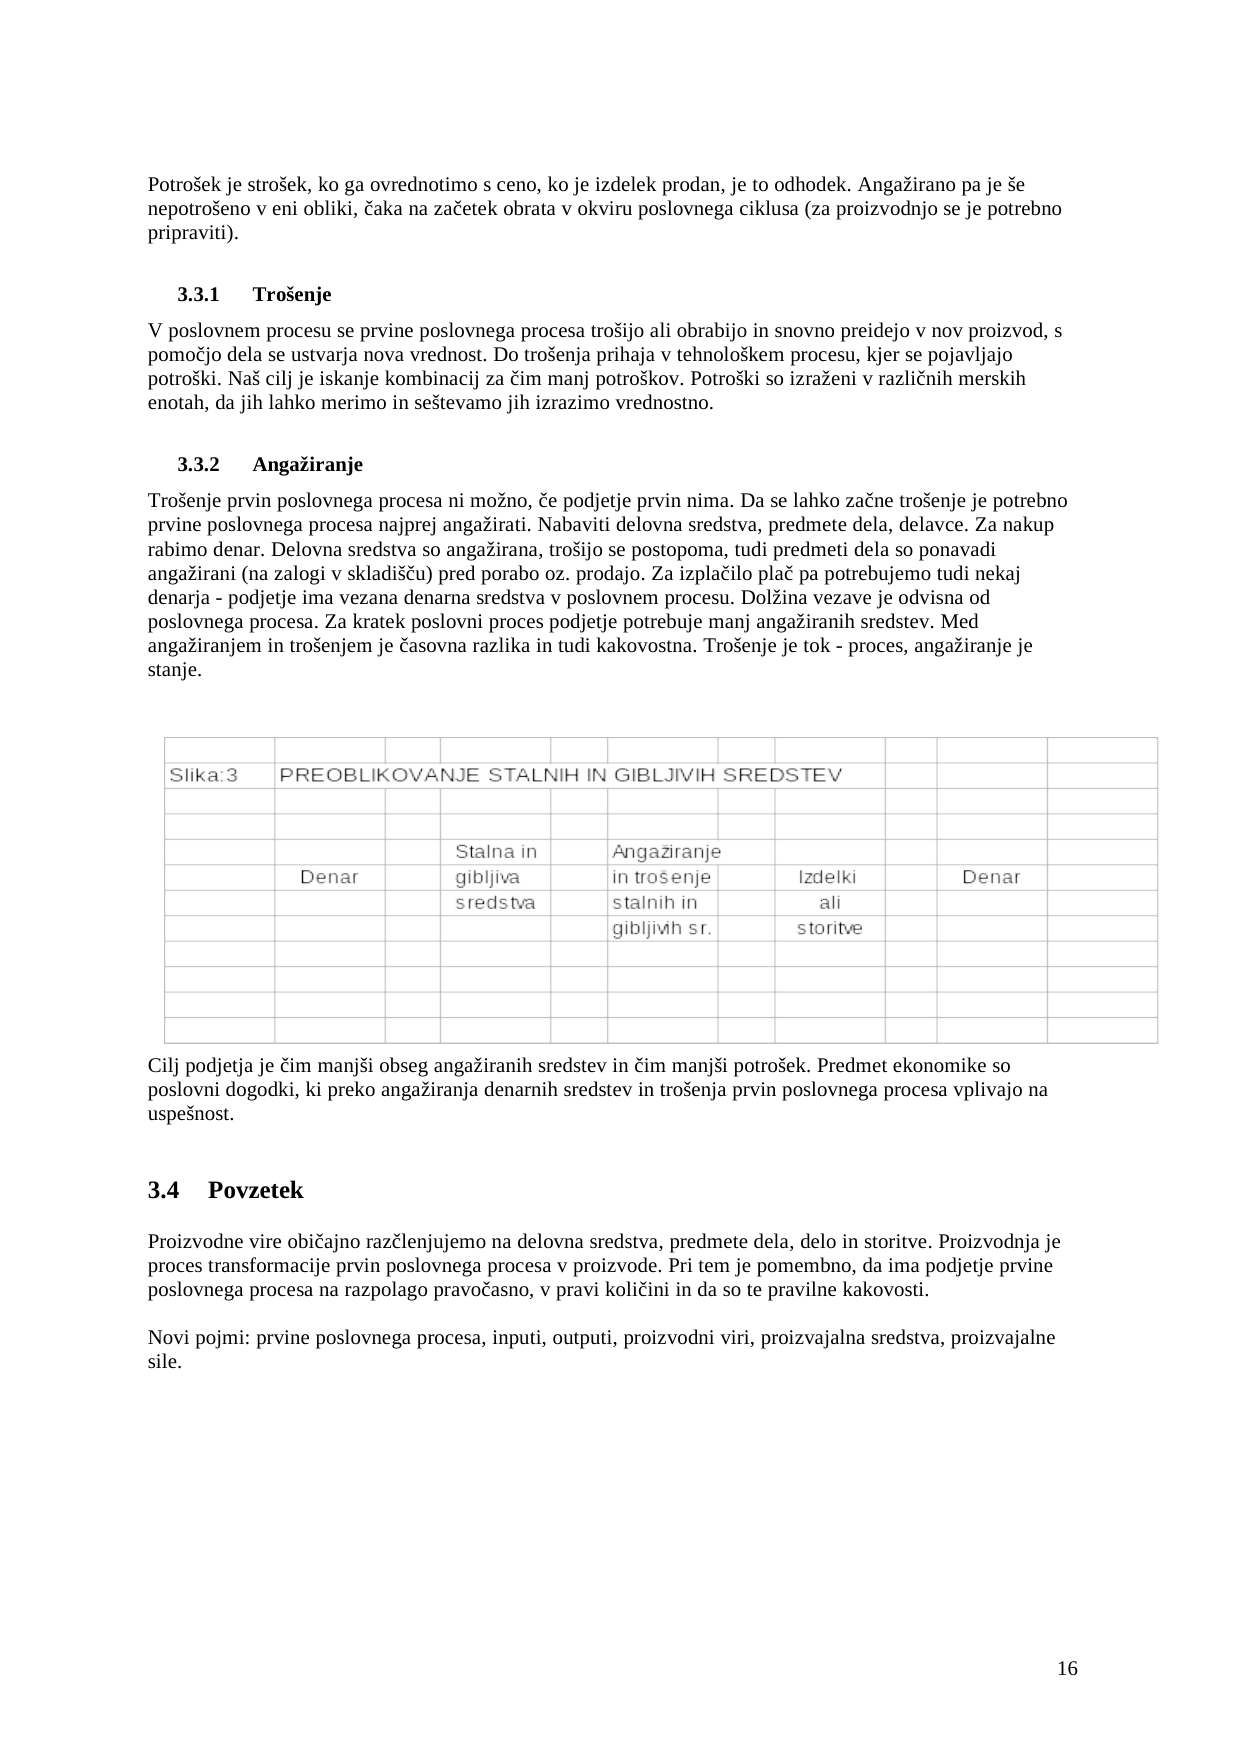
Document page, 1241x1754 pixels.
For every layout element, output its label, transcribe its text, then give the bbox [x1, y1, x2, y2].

text Novi pojmi: prvine poslovnega procesa, inputi, outputi, proizvodni viri, proizvajalna sredstva, proizvajalne sile. [148, 1325, 1078, 1373]
subtitle Angažiranje [177, 452, 1078, 476]
text Potrošek je strošek, ko ga ovrednotimo s ceno, ko je izdelek prodan, je to odhodek. Angažirano pa je še nepotrošeno v eni obliki, čaka na začetek obrata v okviru poslovnega ciklusa (za proizvodnjo se je potrebno pripraviti). [148, 172, 1078, 244]
text V poslovnem procesu se prvine poslovnega procesa trošijo ali obrabijo in snovno preidejo v nov proizvod, s pomočjo dela se ustvarja nova vrednost. Do trošenja prihaja v tehnološkem procesu, kjer se pojavljajo potroški. Naš cilj je iskanje kombinacij za čim manj potroškov. Potroški so izraženi v različnih merskih enotah, da jih lahko merimo in seštevamo jih izrazimo vrednostno. [148, 318, 1078, 414]
subtitle Povzetek [148, 1175, 1078, 1204]
subtitle Trošenje [177, 281, 1078, 305]
text Proizvodne vire običajno razčlenjujemo na delovna sredstva, predmete dela, delo in storitve. Proizvodnja je proces transformacije prvin poslovnega procesa v proizvode. Pri tem je pomembno, da ima podjetje prvine poslovnega procesa na razpolago pravočasno, v pravi količini in da so te pravilne kakovosti. [148, 1229, 1078, 1301]
text Trošenje prvin poslovnega procesa ni možno, če podjetje prvin nima. Da se lahko začne trošenje je potrebno prvine poslovnega procesa najprej angažirati. Nabaviti delovna sredstva, predmete dela, delavce. Za nakup rabimo denar. Delovna sredstva so angažirana, trošijo se postopoma, tudi predmeti dela so ponavadi angažirani (na zalogi v skladišču) pred porabo oz. prodajo. Za izplačilo plač pa potrebujemo tudi nekaj denarja - podjetje ima vezana denarna sredstva v poslovnem procesu. Dolžina vezave je odvisna od poslovnega procesa. Za kratek poslovni proces podjetje potrebuje manj angažiranih sredstev. Med angažiranjem in trošenjem je časovna razlika in tudi kakovostna. Trošenje je tok - proces, angažiranje je stanje. [148, 488, 1078, 681]
text Cilj podjetja je čim manjši obseg angažiranih sredstev in čim manjši potrošek. Predmet ekonomike so poslovni dogodki, ki preko angažiranja denarnih sredstev in trošenja prvin poslovnega procesa vplivajo na uspešnost. [148, 1052, 1078, 1125]
